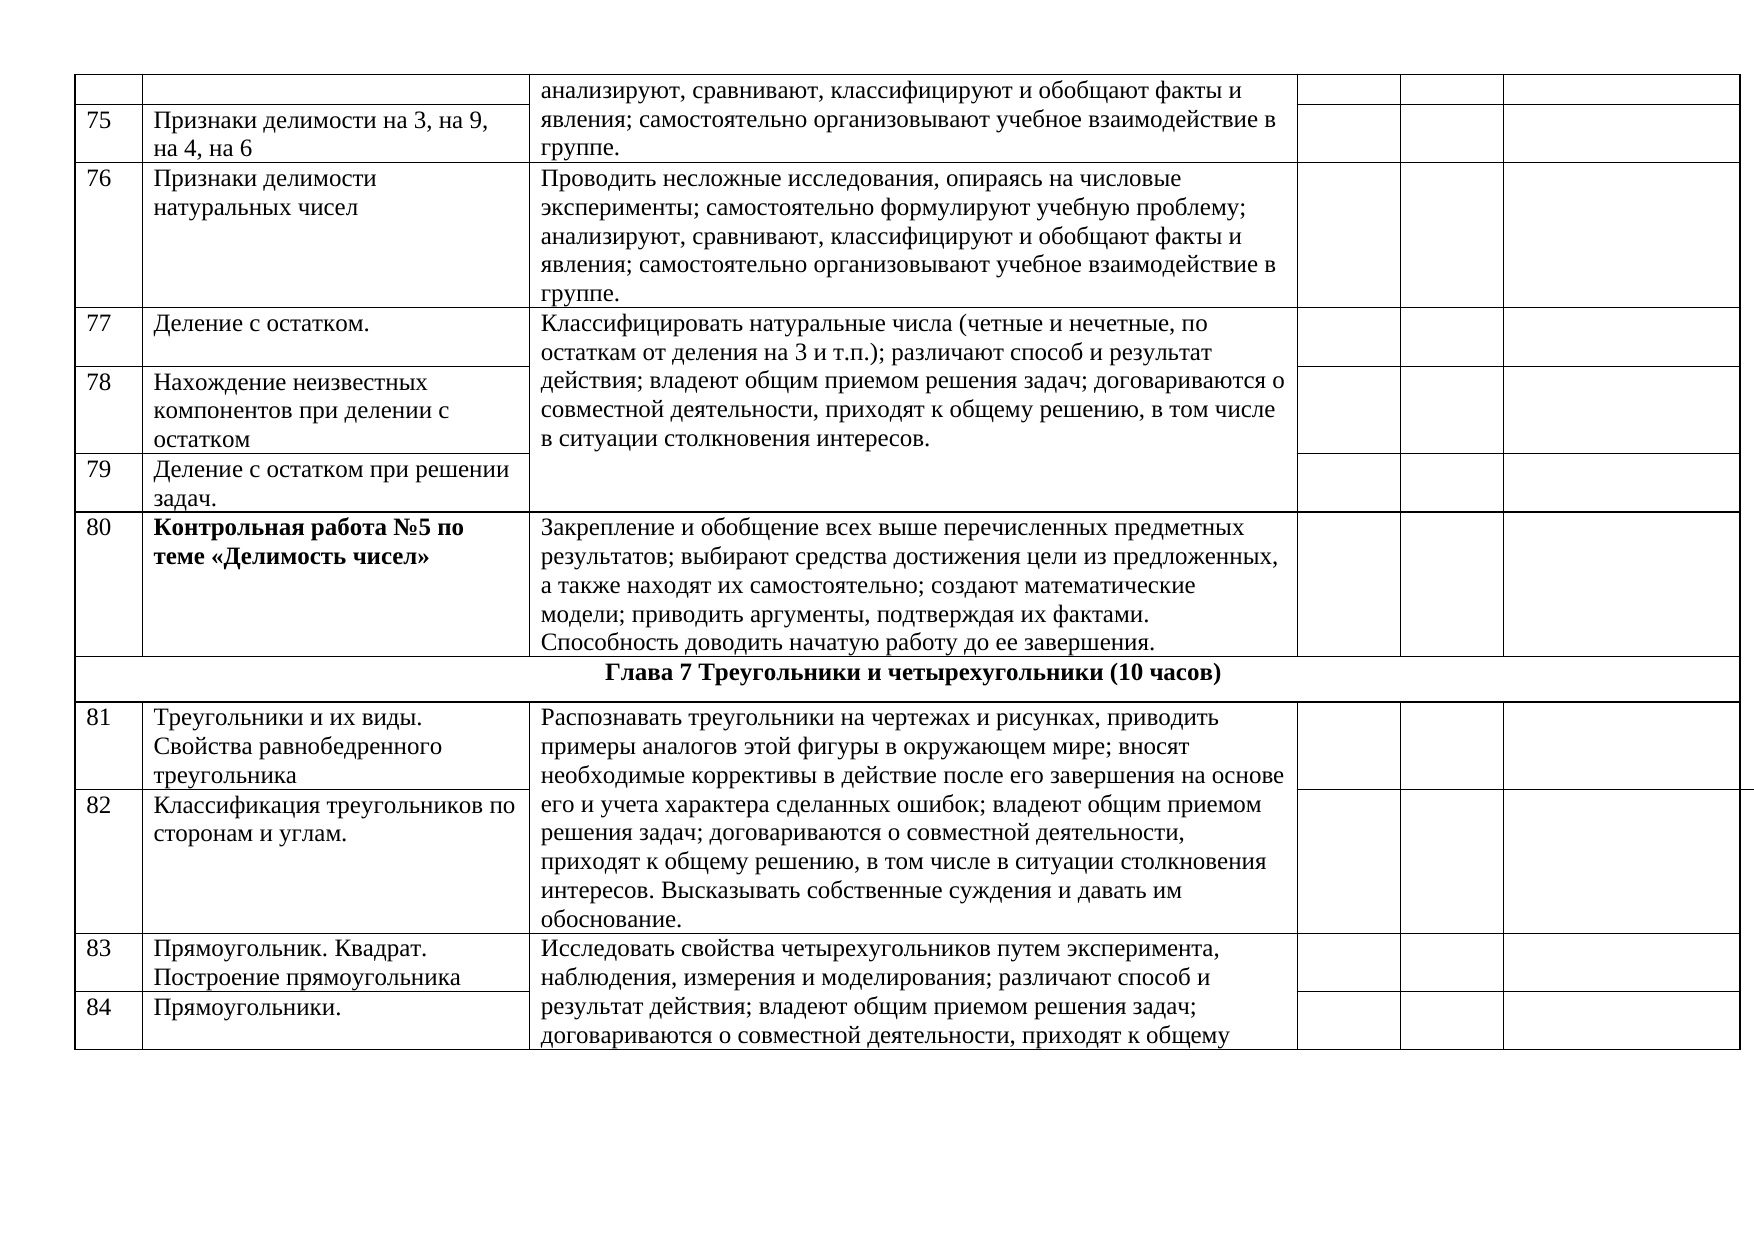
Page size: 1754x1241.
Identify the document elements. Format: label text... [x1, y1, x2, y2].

table_cell [1504, 513, 1739, 656]
table_cell 78 [76, 367, 142, 453]
table_cell [1298, 513, 1400, 656]
table_cell [1748, 162, 1754, 307]
table_cell анализируют, сравнивают, классифицируют и обобщают факты и явления; самостоятельно организовывают учебное взаимодействие в группе. [530, 75, 1297, 162]
table_cell 82 [76, 790, 142, 932]
table_cell [1748, 656, 1754, 701]
table_cell [1744, 74, 1748, 104]
table_cell [1401, 992, 1503, 1048]
table_cell 84 [76, 992, 142, 1048]
table_cell [1298, 308, 1400, 366]
table_cell [1748, 104, 1754, 162]
table_cell [1298, 75, 1400, 104]
table_cell [1504, 790, 1739, 932]
table_cell [1401, 934, 1503, 991]
table_cell [1298, 105, 1400, 162]
table_cell [1744, 162, 1748, 307]
table_cell [1401, 454, 1503, 511]
table_cell Исследовать свойства четырехугольников путем эксперимента, наблюдения, измерения и моделирования; различают способ и результат действия; владеют общим приемом решения задач; договариваются о совместной деятельности, приходят к общему [530, 934, 1297, 1048]
table_cell Признаки делимости натуральных чисел [143, 163, 529, 307]
table_cell [1298, 992, 1400, 1048]
table_cell Прямоугольник. Квадрат. Построение прямоугольника [143, 934, 529, 991]
table_cell Прямоугольники. [143, 992, 529, 1048]
table_cell 79 [76, 454, 142, 511]
table_cell Контрольная работа №5 по теме «Делимость чисел» [143, 513, 529, 656]
table_cell [1298, 163, 1400, 307]
table_cell [1504, 367, 1739, 453]
table_cell [1744, 933, 1748, 991]
table_cell [1744, 307, 1748, 366]
table_cell [1401, 790, 1503, 932]
table_cell Деление с остатком при решении задач. [143, 454, 529, 511]
table_cell [1401, 703, 1503, 789]
table_cell [1744, 366, 1748, 453]
table_cell [1401, 308, 1503, 366]
table_cell 83 [76, 934, 142, 991]
table_cell [1748, 790, 1754, 932]
table_cell [1401, 513, 1503, 656]
table_cell Классификация треугольников по сторонам и углам. [143, 790, 529, 932]
table_cell 75 [76, 105, 142, 162]
table_cell [1748, 74, 1754, 104]
table_cell Классифицировать натуральные числа (четные и нечетные, по остаткам от деления на 3 и т.п.); различают способ и результат действия; владеют общим приемом решения задач; договариваются о совместной деятельности, приходят к общему решению, в том числе в ситуации столкновения интересов. [530, 308, 1297, 511]
table_cell 76 [76, 163, 142, 307]
table_cell [1748, 453, 1754, 511]
table_cell [1748, 307, 1754, 366]
table_cell Закрепление и обобщение всех выше перечисленных предметных результатов; выбирают средства достижения цели из предложенных, а также находят их самостоятельно; создают математические модели; приводить аргументы, подтверждая их фактами. Способность доводить начатую работу до ее завершения. [530, 513, 1297, 656]
table_cell [1748, 511, 1754, 656]
table_cell [76, 75, 142, 104]
table_cell [1401, 75, 1503, 104]
table_cell [1504, 75, 1739, 104]
table_cell Глава 7 Треугольники и четырехугольники (10 часов) [76, 657, 1739, 701]
table_cell [1504, 163, 1739, 307]
table_cell Треугольники и их виды. Свойства равнобедренного треугольника [143, 703, 529, 789]
table_cell Деление с остатком. [143, 308, 529, 366]
table_cell [1504, 703, 1739, 789]
table_cell [1504, 105, 1739, 162]
table_cell [1744, 790, 1748, 932]
table_cell [143, 75, 529, 104]
table_cell Проводить несложные исследования, опираясь на числовые эксперименты; самостоятельно формулируют учебную проблему; анализируют, сравнивают, классифицируют и обобщают факты и явления; самостоятельно организовывают учебное взаимодействие в группе. [530, 163, 1297, 307]
table_cell [1741, 701, 1754, 789]
table_cell [1401, 367, 1503, 453]
table_cell [1504, 934, 1739, 991]
table_cell Признаки делимости на 3, на 9, на 4, на 6 [143, 105, 529, 162]
table_cell [1298, 790, 1400, 932]
table_cell [1504, 454, 1739, 511]
table_cell [1504, 308, 1739, 366]
table_cell 77 [76, 308, 142, 366]
table_cell [1744, 453, 1748, 511]
table_cell [1504, 992, 1739, 1048]
table_cell Распознавать треугольники на чертежах и рисунках, приводить примеры аналогов этой фигуры в окружающем мире; вносят необходимые коррективы в действие после его завершения на основе его и учета характера сделанных ошибок; владеют общим приемом решения задач; договариваются о совместной деятельности, приходят к общему решению, в том числе в ситуации столкновения интересов. Высказывать собственные суждения и давать им обоснование. [530, 703, 1297, 932]
table_cell [1401, 105, 1503, 162]
table_cell [1744, 656, 1748, 701]
table_cell [1744, 991, 1748, 1048]
table_cell [1298, 703, 1400, 789]
table_cell [1401, 163, 1503, 307]
table_cell [1744, 511, 1748, 656]
table_cell 80 [76, 513, 142, 656]
table_cell [1298, 454, 1400, 511]
table_cell [1298, 934, 1400, 991]
table_cell [1744, 104, 1748, 162]
table_cell [1748, 933, 1754, 991]
table_cell Нахождение неизвестных компонентов при делении с остатком [143, 367, 529, 453]
table_cell [1298, 367, 1400, 453]
table_cell [1748, 366, 1754, 453]
table_cell 81 [76, 703, 142, 789]
table_cell [1748, 991, 1754, 1048]
